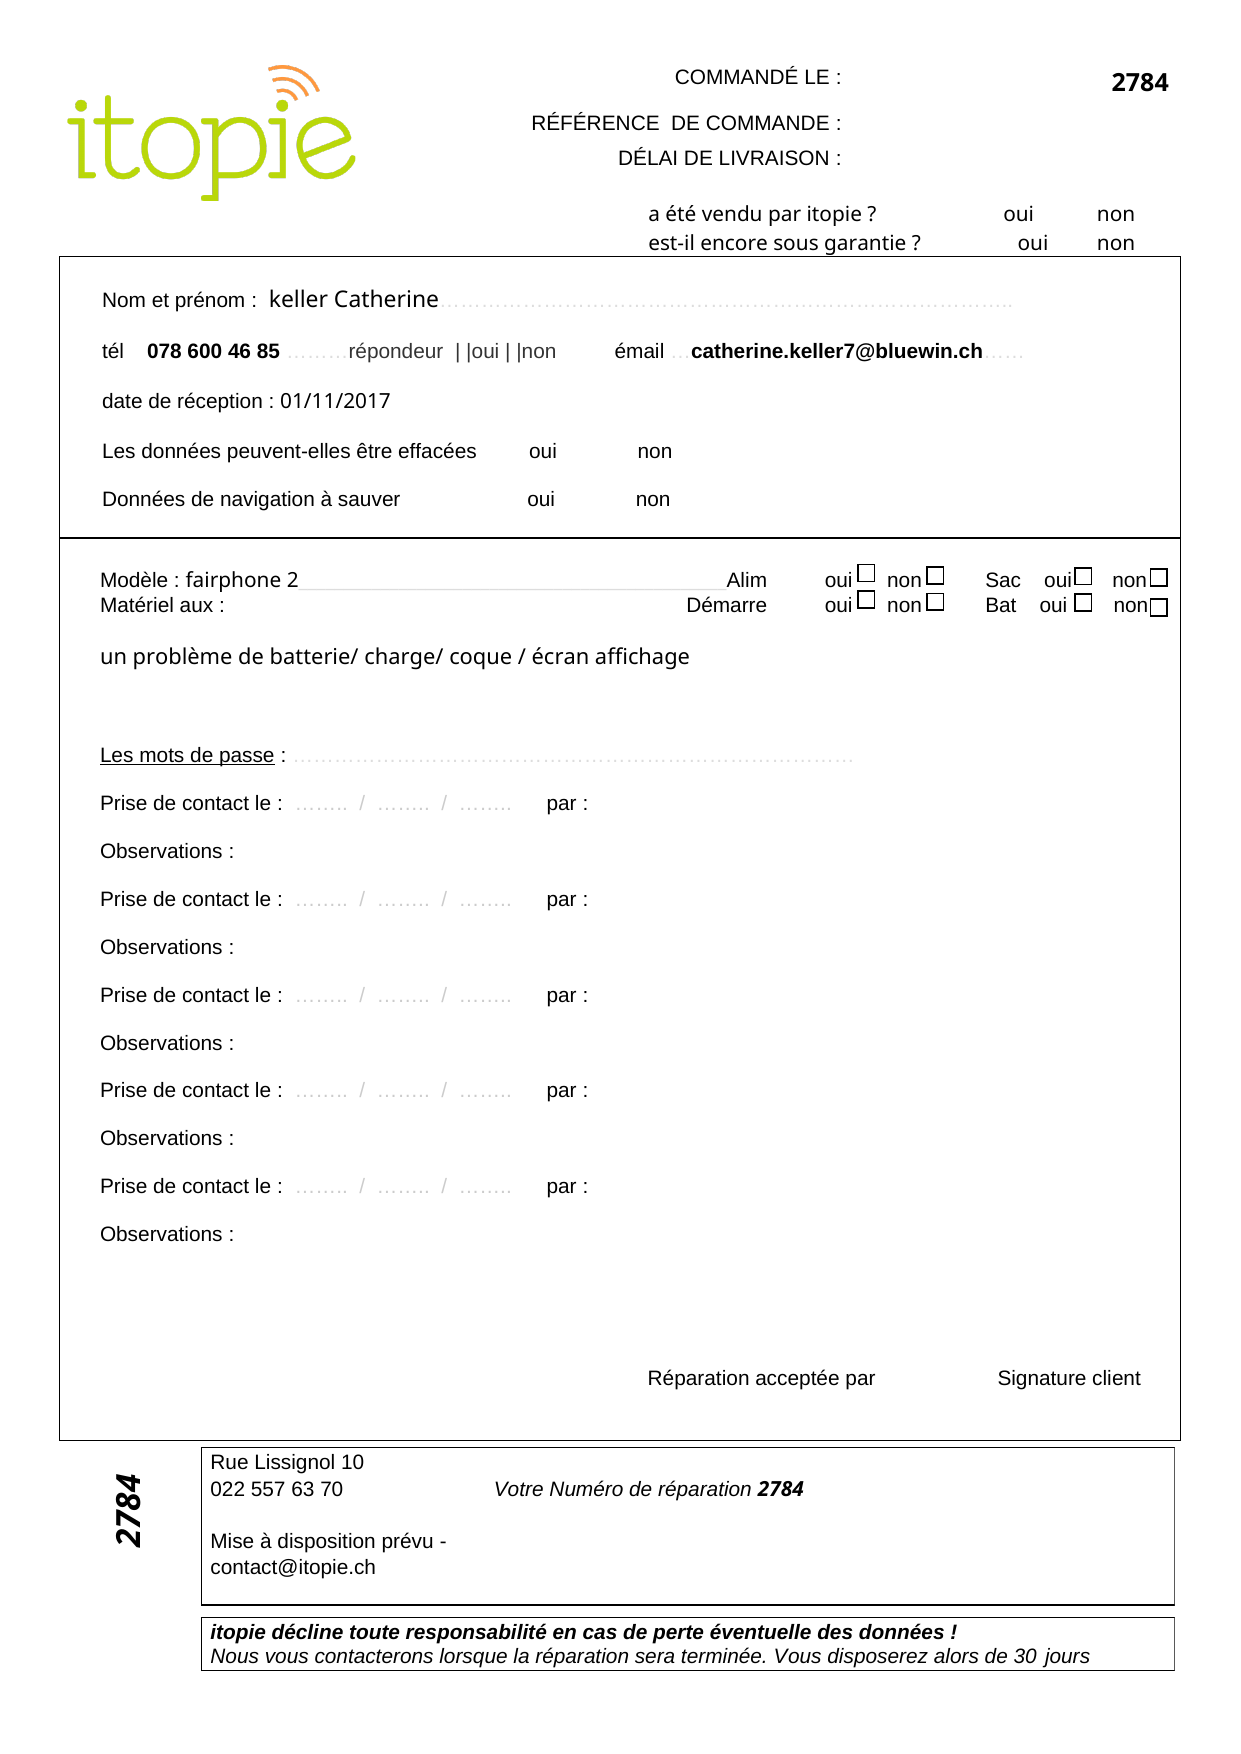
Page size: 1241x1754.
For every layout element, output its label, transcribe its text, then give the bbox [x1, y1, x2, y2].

text Prise de contact le : …….. / …….. / …….. par : [60, 788, 1180, 815]
table_cell [847, 140, 1180, 175]
text date de réception : 01/11/2017 [60, 383, 1180, 415]
text Observations : [60, 836, 1180, 863]
text Prise de contact le : …….. / …….. / …….. par : [60, 979, 1180, 1006]
text Réparation acceptée par Signature client [60, 1363, 1180, 1390]
table_header Rue Lissignol 10 022 557 63 70 Votre Numéro de réparation 2784 Mise à disposition prévu - contact@itopie.ch [195, 1441, 1180, 1611]
picture [67, 65, 356, 201]
table_cell itopie décline toute responsabilité en cas de perte éventuelle des données ! Nous vous contacterons lorsque la réparation sera terminée. Vous disposerez alors de 30 jours [195, 1611, 1180, 1677]
text Observations : [60, 1123, 1180, 1150]
text Modèle : fairphone 2 Alim oui non Sac oui non [948, 562, 1180, 590]
text Prise de contact le : …….. / …….. / …….. par : [60, 1171, 1180, 1198]
text Observations : [60, 1219, 1180, 1246]
table_cell [847, 105, 1180, 140]
text Les mots de passe : ……………………………………………………………………… [60, 740, 1180, 767]
text a été vendu par itopie ? oui non [59, 199, 1181, 228]
table_header 2784 [847, 59, 1180, 104]
text Données de navigation à sauver oui non [60, 484, 1180, 511]
text est-il encore sous garantie ? oui non [59, 228, 1181, 256]
text Modèle : fairphone 2 Alim oui non Sac oui non [879, 562, 925, 590]
text Nom et prénom : keller Catherine……………………………………………………………………….. [60, 280, 1180, 314]
text un problème de batterie/ charge/ coque / écran affichage [60, 638, 1180, 671]
text Observations : [60, 931, 1180, 958]
table_cell RÉFÉRENCE DE COMMANDE : [490, 105, 847, 140]
text Observations : [60, 1027, 1180, 1054]
text Matériel aux : Démarre oui non Bat oui non [60, 590, 1180, 617]
table_header COMMANDÉ LE : [490, 59, 847, 104]
text tél 078 600 46 85 ………répondeur | |oui | |non émail …catherine.keller7@bluewin.ch…… [60, 335, 1180, 362]
text Les données peuvent-elles être effacées oui non [60, 436, 1180, 463]
table_header 2784 [59, 1441, 195, 1677]
table_cell DÉLAI DE LIVRAISON : [490, 140, 847, 175]
text Prise de contact le : …….. / …….. / …….. par : [60, 1075, 1180, 1102]
text Prise de contact le : …….. / …….. / …….. par : [60, 883, 1180, 911]
text Modèle : fairphone 2 Alim oui non Sac oui non [60, 562, 856, 590]
